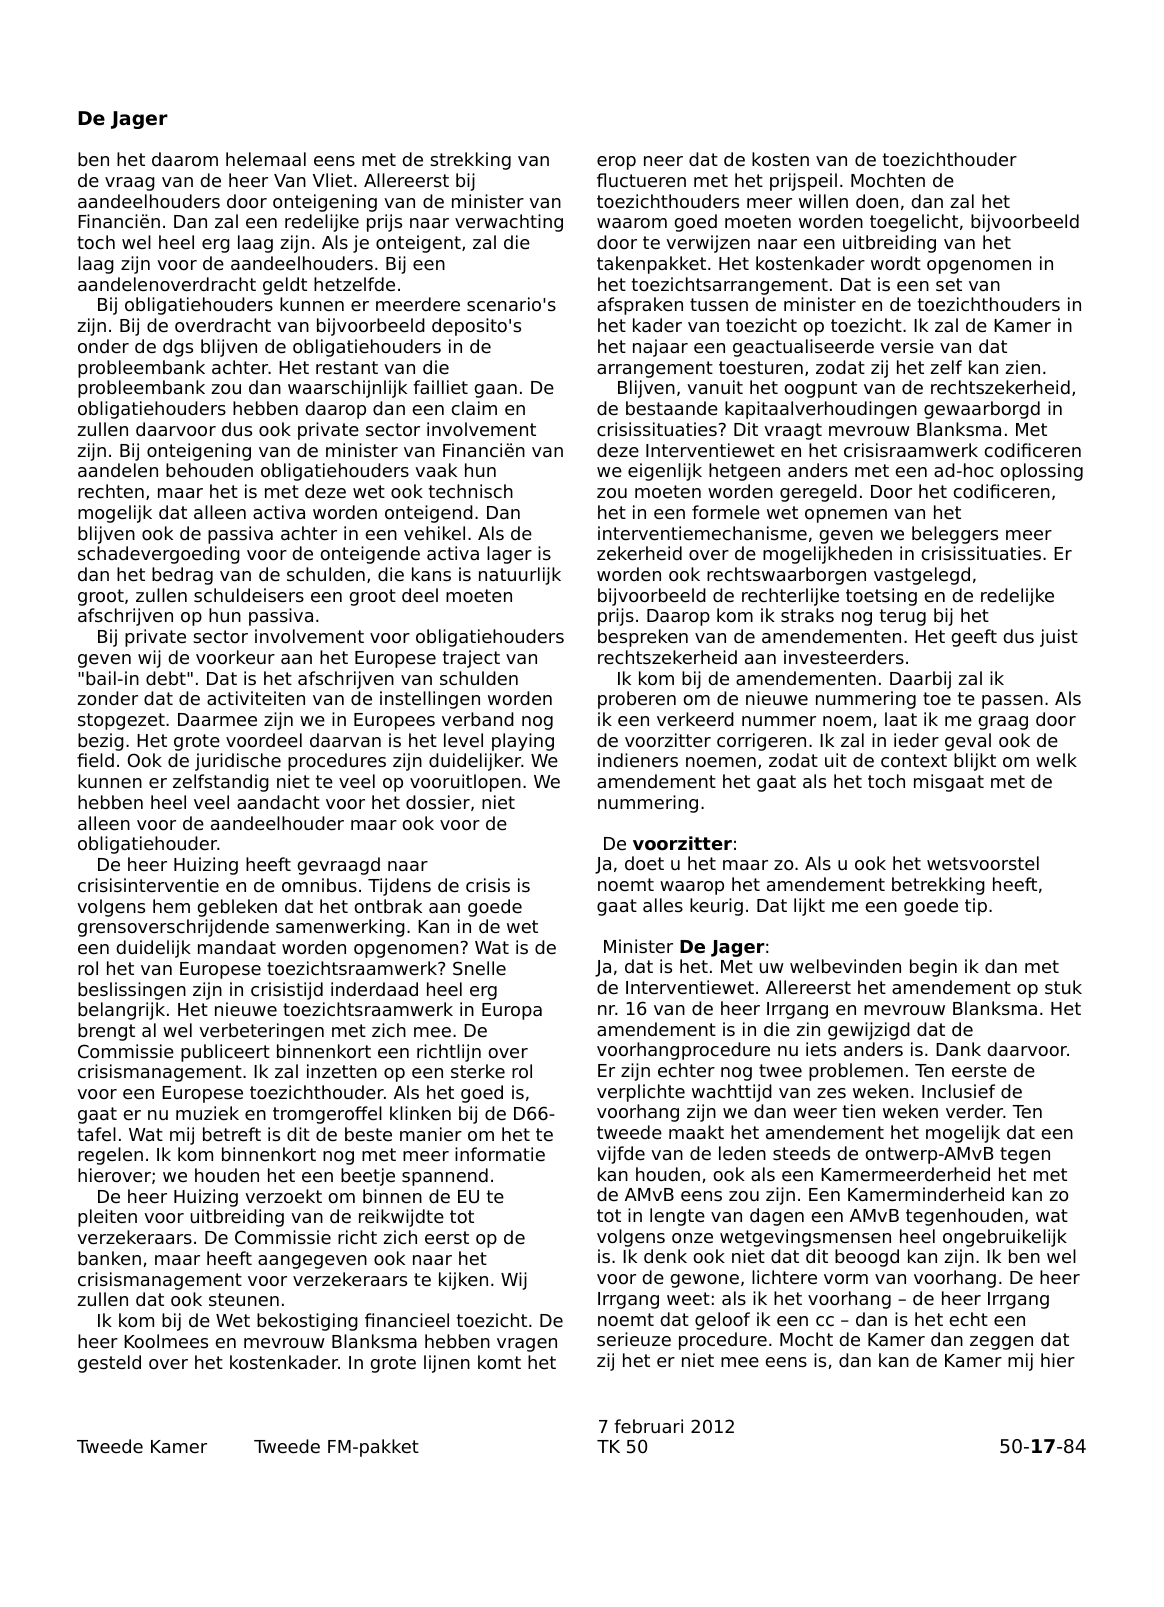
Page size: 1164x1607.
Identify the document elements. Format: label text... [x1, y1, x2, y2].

text Ja, dat is het. Met uw welbevinden begin ik dan met de Interventiewet. Allereerst het amendement op stuk nr. 16 van de heer Irrgang en mevrouw Blanksma. Het amendement is in die zin gewijzigd dat de voorhangprocedure nu iets anders is. Dank daarvoor. Er zijn echter nog twee problemen. Ten eerste de verplichte wachttijd van zes weken. Inclusief de voorhang zijn we dan weer tien weken verder. Ten tweede maakt het amendement het mogelijk dat een vijfde van de leden steeds de ontwerp-AMvB tegen kan houden, ook als een Kamermeerderheid het met de AMvB eens zou zijn. Een Kamerminderheid kan zo tot in lengte van dagen een AMvB tegenhouden, wat volgens onze wetgevingsmensen heel ongebruikelijk is. Ik denk ook niet dat dit beoogd kan zijn. Ik ben wel voor de gewone, lichtere vorm van voorhang. De heer Irrgang weet: als ik het voorhang – de heer Irrgang noemt dat geloof ik een cc – dan is het echt een serieuze procedure. Mocht de Kamer dan zeggen dat zij het er niet mee eens is, dan kan de Kamer mij hier [596, 957, 1087, 1372]
text Minister De Jager: [596, 936, 1087, 957]
text De heer Huizing verzoekt om binnen de EU te pleiten voor uitbreiding van de reikwijdte tot verzekeraars. De Commissie richt zich eerst op de banken, maar heeft aangegeven ook naar het crisismanagement voor verzekeraars te kijken. Wij zullen dat ook steunen. [77, 1187, 567, 1311]
text Bij private sector involvement voor obligatiehouders geven wij de voorkeur aan het Europese traject van "bail-in debt". Dat is het afschrijven van schulden zonder dat de activiteiten van de instellingen worden stopgezet. Daarmee zijn we in Europees verband nog bezig. Het grote voordeel daarvan is het level playing field. Ook de juridische procedures zijn duidelijker. We kunnen er zelfstandig niet te veel op vooruitlopen. We hebben heel veel aandacht voor het dossier, niet alleen voor de aandeelhouder maar ook voor de obligatiehouder. [77, 627, 567, 855]
text Ik kom bij de amendementen. Daarbij zal ik proberen om de nieuwe nummering toe te passen. Als ik een verkeerd nummer noem, laat ik me graag door de voorzitter corrigeren. Ik zal in ieder geval ook de indieners noemen, zodat uit de context blijkt om welk amendement het gaat als het toch misgaat met de nummering. [596, 668, 1087, 813]
text De heer Huizing heeft gevraagd naar crisisinterventie en de omnibus. Tijdens de crisis is volgens hem gebleken dat het ontbrak aan goede grensoverschrijdende samenwerking. Kan in de wet een duidelijk mandaat worden opgenomen? Wat is de rol het van Europese toezichtsraamwerk? Snelle beslissingen zijn in crisistijd inderdaad heel erg belangrijk. Het nieuwe toezichtsraamwerk in Europa brengt al wel verbeteringen met zich mee. De Commissie publiceert binnenkort een richtlijn over crisismanagement. Ik zal inzetten op een sterke rol voor een Europese toezichthouder. Als het goed is, gaat er nu muziek en tromgeroffel klinken bij de D66-tafel. Wat mij betreft is dit de beste manier om het te regelen. Ik kom binnenkort nog met meer informatie hierover; we houden het een beetje spannend. [77, 855, 567, 1187]
text ben het daarom helemaal eens met de strekking van de vraag van de heer Van Vliet. Allereerst bij aandeelhouders door onteigening van de minister van Financiën. Dan zal een redelijke prijs naar verwachting toch wel heel erg laag zijn. Als je onteigent, zal die laag zijn voor de aandeelhouders. Bij een aandelenoverdracht geldt hetzelfde. [77, 150, 567, 295]
text Ja, doet u het maar zo. Als u ook het wetsvoorstel noemt waarop het amendement betrekking heeft, gaat alles keurig. Dat lijkt me een goede tip. [596, 854, 1087, 916]
text Bij obligatiehouders kunnen er meerdere scenario's zijn. Bij de overdracht van bijvoorbeeld deposito's onder de dgs blijven de obligatiehouders in de probleembank achter. Het restant van die probleembank zou dan waarschijnlijk failliet gaan. De obligatiehouders hebben daarop dan een claim en zullen daarvoor dus ook private sector involvement zijn. Bij onteigening van de minister van Financiën van aandelen behouden obligatiehouders vaak hun rechten, maar het is met deze wet ook technisch mogelijk dat alleen activa worden onteigend. Dan blijven ook de passiva achter in een vehikel. Als de schadevergoeding voor de onteigende activa lager is dan het bedrag van de schulden, die kans is natuurlijk groot, zullen schuldeisers een groot deel moeten afschrijven op hun passiva. [77, 295, 567, 627]
text De voorzitter: [596, 833, 1087, 854]
text Ik kom bij de Wet bekostiging financieel toezicht. De heer Koolmees en mevrouw Blanksma hebben vragen gesteld over het kostenkader. In grote lijnen komt het [77, 1311, 567, 1373]
text erop neer dat de kosten van de toezichthouder fluctueren met het prijspeil. Mochten de toezichthouders meer willen doen, dan zal het waarom goed moeten worden toegelicht, bijvoorbeeld door te verwijzen naar een uitbreiding van het takenpakket. Het kostenkader wordt opgenomen in het toezichtsarrangement. Dat is een set van afspraken tussen de minister en de toezichthouders in het kader van toezicht op toezicht. Ik zal de Kamer in het najaar een geactualiseerde versie van dat arrangement toesturen, zodat zij het zelf kan zien. [596, 150, 1087, 378]
text Blijven, vanuit het oogpunt van de rechtszekerheid, de bestaande kapitaalverhoudingen gewaarborgd in crisissituaties? Dit vraagt mevrouw Blanksma. Met deze Interventiewet en het crisisraamwerk codificeren we eigenlijk hetgeen anders met een ad-hoc oplossing zou moeten worden geregeld. Door het codificeren, het in een formele wet opnemen van het interventiemechanisme, geven we beleggers meer zekerheid over de mogelijkheden in crisissituaties. Er worden ook rechtswaarborgen vastgelegd, bijvoorbeeld de rechterlijke toetsing en de redelijke prijs. Daarop kom ik straks nog terug bij het bespreken van de amendementen. Het geeft dus juist rechtszekerheid aan investeerders. [596, 378, 1087, 668]
